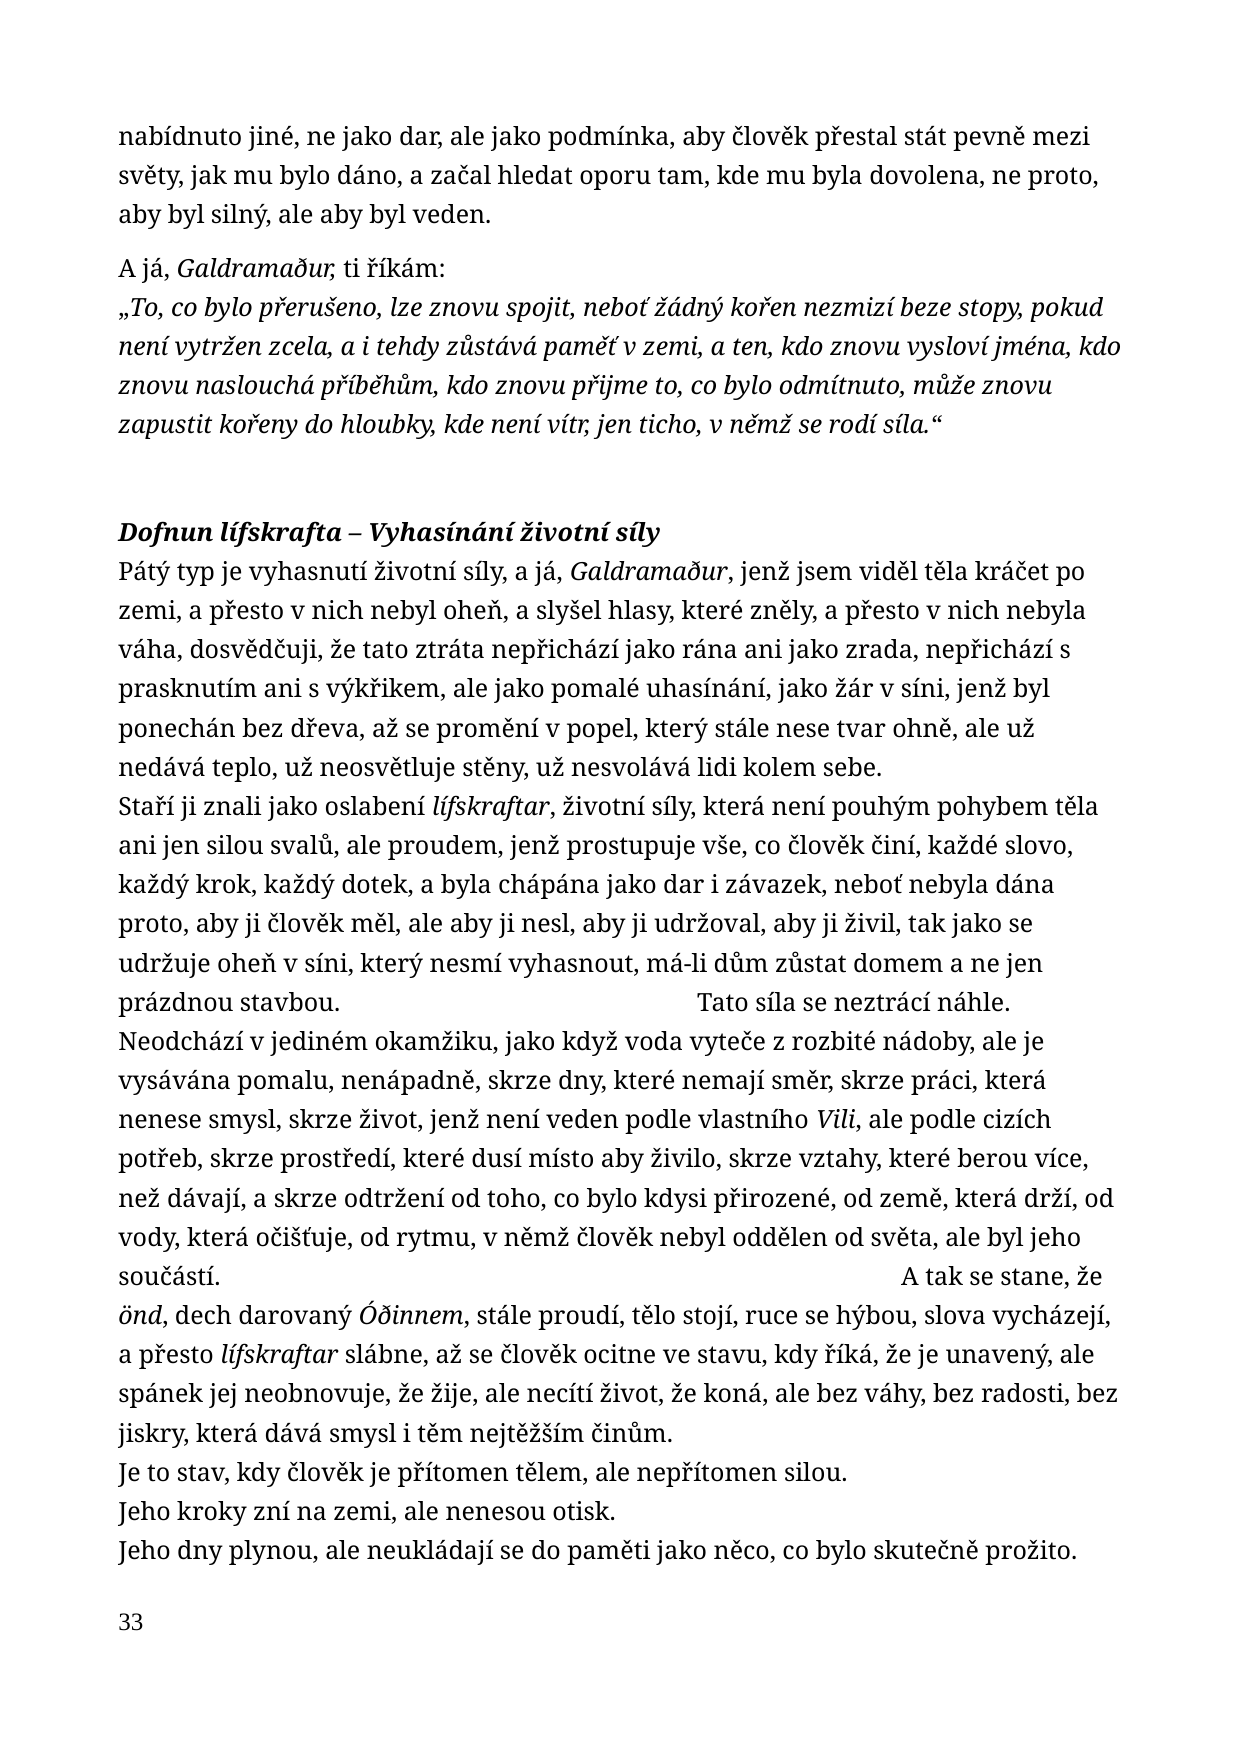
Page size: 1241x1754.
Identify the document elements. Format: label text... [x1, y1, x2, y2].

text A já, Galdramaður, ti říkám: „To, co bylo přerušeno, lze znovu spojit, neboť žádný kořen nezmizí beze stopy, pokud není vytržen zcela, a i tehdy zůstává paměť v zemi, a ten, kdo znovu vysloví jména, kdo znovu naslouchá příběhům, kdo znovu přijme to, co bylo odmítnuto, může znovu zapustit kořeny do hloubky, kde není vítr, jen ticho, v němž se rodí síla.“ [118, 250, 1122, 441]
text nabídnuto jiné, ne jako dar, ale jako podmínka, aby člověk přestal stát pevně mezi světy, jak mu bylo dáno, a začal hledat oporu tam, kde mu byla dovolena, ne proto, aby byl silný, ale aby byl veden. [118, 118, 1122, 231]
text Dofnun lífskrafta – Vyhasínání životní síly Pátý typ je vyhasnutí životní síly, a já, Galdramaður, jenž jsem viděl těla kráčet po zemi, a přesto v nich nebyl oheň, a slyšel hlasy, které zněly, a přesto v nich nebyla váha, dosvědčuji, že tato ztráta nepřichází jako rána ani jako zrada, nepřichází s prasknutím ani s výkřikem, ale jako pomalé uhasínání, jako žár v síni, jenž byl ponechán bez dřeva, až se promění v popel, který stále nese tvar ohně, ale už nedává teplo, už neosvětluje stěny, už nesvolává lidi kolem sebe. Staří ji znali jako oslabení lífskraftar, životní síly, která není pouhým pohybem těla ani jen silou svalů, ale proudem, jenž prostupuje vše, co člověk činí, každé slovo, každý krok, každý dotek, a byla chápána jako dar i závazek, neboť nebyla dána proto, aby ji člověk měl, ale aby ji nesl, aby ji udržoval, aby ji živil, tak jako se udržuje oheň v síni, který nesmí vyhasnout, má-li dům zůstat domem a ne jen prázdnou stavbou. Tato síla se neztrácí náhle. Neodchází v jediném okamžiku, jako když voda vyteče z rozbité nádoby, ale je vysávána pomalu, nenápadně, skrze dny, které nemají směr, skrze práci, která nenese smysl, skrze život, jenž není veden podle vlastního Vili, ale podle cizích potřeb, skrze prostředí, které dusí místo aby živilo, skrze vztahy, které berou více, než dávají, a skrze odtržení od toho, co bylo kdysi přirozené, od země, která drží, od vody, která očišťuje, od rytmu, v němž člověk nebyl oddělen od světa, ale byl jeho součástí. A tak se stane, že önd, dech darovaný Óðinnem, stále proudí, tělo stojí, ruce se hýbou, slova vycházejí, a přesto lífskraftar slábne, až se člověk ocitne ve stavu, kdy říká, že je unavený, ale spánek jej neobnovuje, že žije, ale necítí život, že koná, ale bez váhy, bez radosti, bez jiskry, která dává smysl i těm nejtěžším činům. Je to stav, kdy člověk je přítomen tělem, ale nepřítomen silou. Jeho kroky zní na zemi, ale nenesou otisk. Jeho dny plynou, ale neukládají se do paměti jako něco, co bylo skutečně prožito. [118, 514, 1122, 1567]
